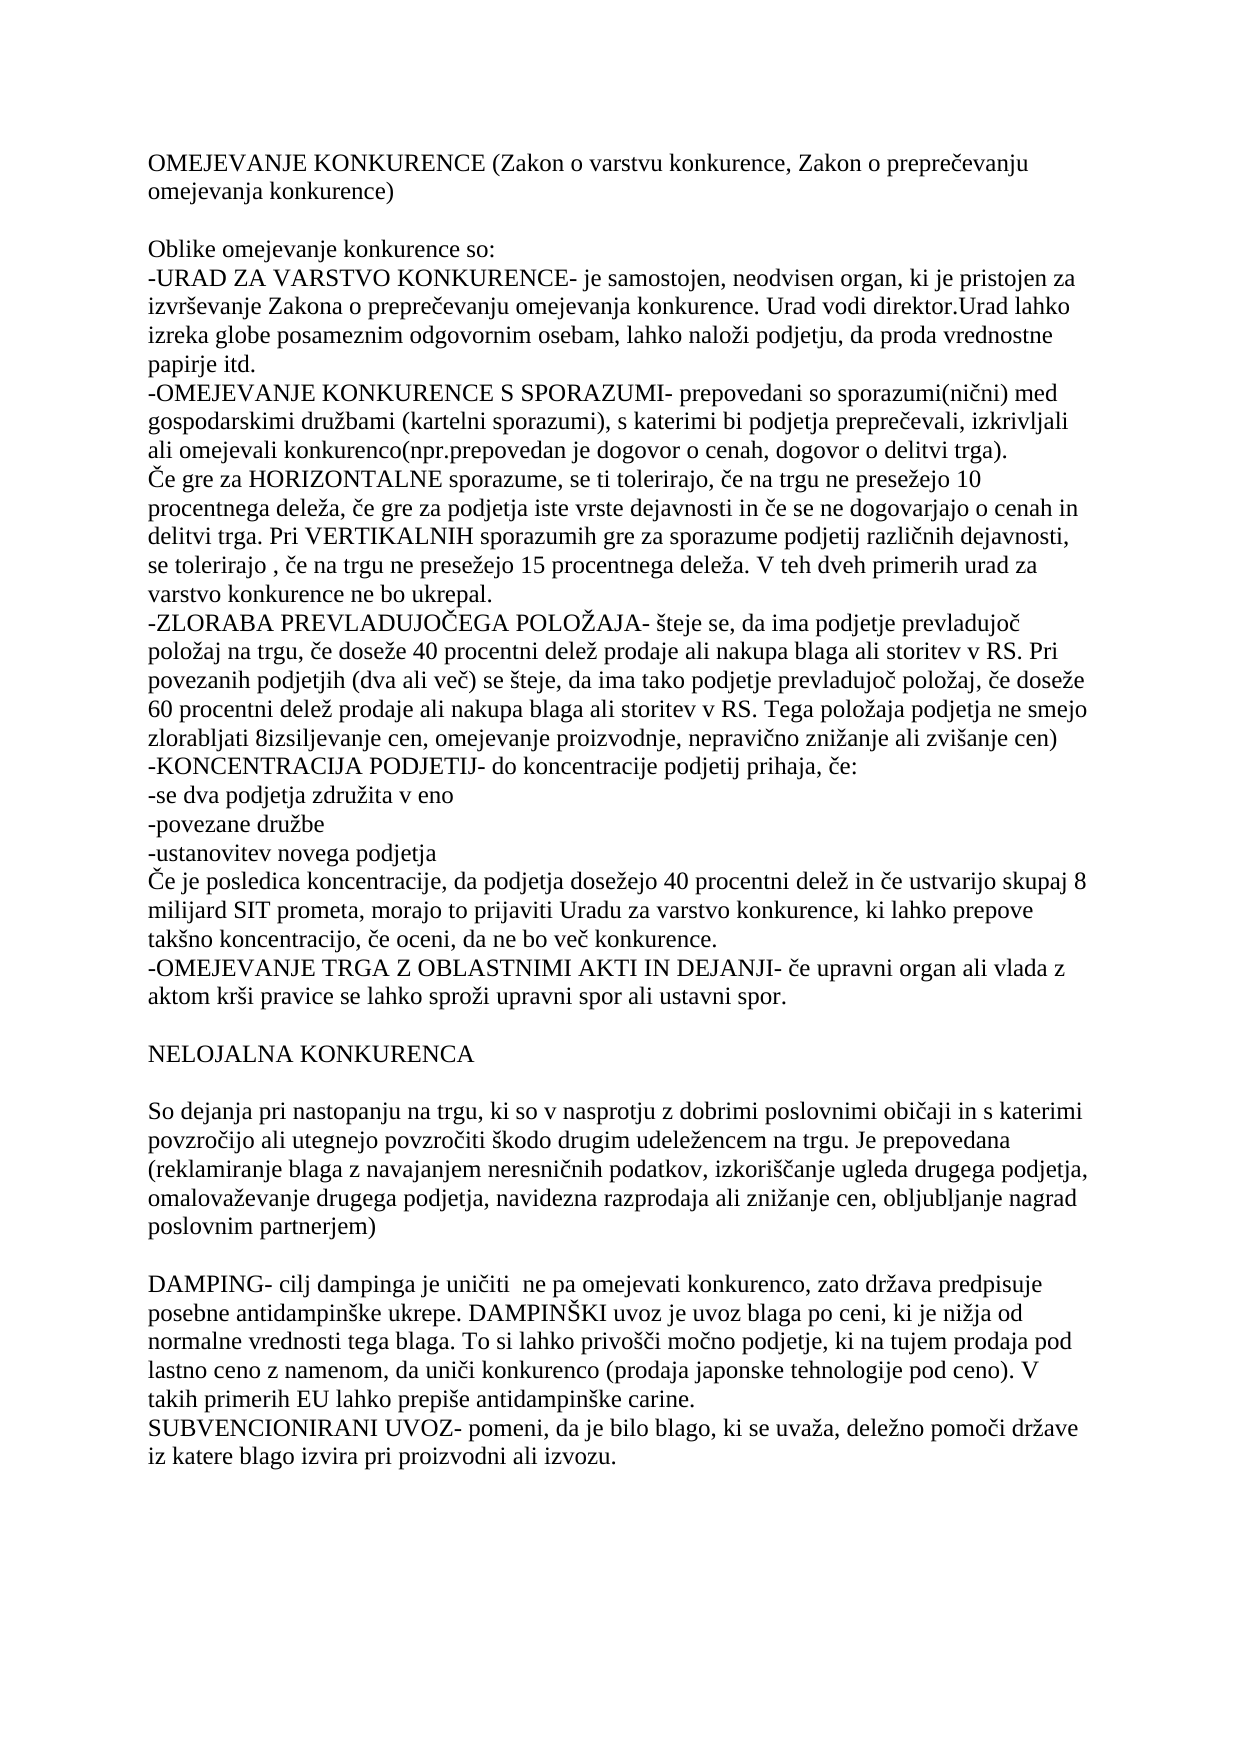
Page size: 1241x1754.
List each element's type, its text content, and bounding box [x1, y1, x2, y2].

text -ZLORABA PREVLADUJOČEGA POLOŽAJA- šteje se, da ima podjetje prevladujoč položaj na trgu, če doseže 40 procentni delež prodaje ali nakupa blaga ali storitev v RS. Pri povezanih podjetjih (dva ali več) se šteje, da ima tako podjetje prevladujoč položaj, če doseže 60 procentni delež prodaje ali nakupa blaga ali storitev v RS. Tega položaja podjetja ne smejo zlorabljati 8izsiljevanje cen, omejevanje proizvodnje, nepravično znižanje ali zvišanje cen) [148, 608, 1093, 751]
text NELOJALNA KONKURENCA [148, 1039, 1093, 1068]
text -URAD ZA VARSTVO KONKURENCE- je samostojen, neodvisen organ, ki je pristojen za izvrševanje Zakona o preprečevanju omejevanja konkurence. Urad vodi direktor.Urad lahko izreka globe posameznim odgovornim osebam, lahko naloži podjetju, da proda vrednostne papirje itd. [148, 263, 1093, 378]
text So dejanja pri nastopanju na trgu, ki so v nasprotju z dobrimi poslovnimi običaji in s katerimi povzročijo ali utegnejo povzročiti škodo drugim udeležencem na trgu. Je prepovedana (reklamiranje blaga z navajanjem neresničnih podatkov, izkoriščanje ugleda drugega podjetja, omalovaževanje drugega podjetja, navidezna razprodaja ali znižanje cen, obljubljanje nagrad poslovnim partnerjem) [148, 1096, 1093, 1240]
text -ustanovitev novega podjetja [148, 838, 1093, 866]
text OMEJEVANJE KONKURENCE (Zakon o varstvu konkurence, Zakon o preprečevanju omejevanja konkurence) [148, 148, 1093, 205]
text SUBVENCIONIRANI UVOZ- pomeni, da je bilo blago, ki se uvaža, deležno pomoči države iz katere blago izvira pri proizvodni ali izvozu. [148, 1413, 1093, 1470]
text -se dva podjetja združita v eno [148, 780, 1093, 809]
text -KONCENTRACIJA PODJETIJ- do koncentracije podjetij prihaja, če: [148, 751, 1093, 780]
text Če je posledica koncentracije, da podjetja dosežejo 40 procentni delež in če ustvarijo skupaj 8 milijard SIT prometa, morajo to prijaviti Uradu za varstvo konkurence, ki lahko prepove takšno koncentracijo, če oceni, da ne bo več konkurence. [148, 866, 1093, 953]
text DAMPING- cilj dampinga je uničiti ne pa omejevati konkurenco, zato država predpisuje posebne antidampinške ukrepe. DAMPINŠKI uvoz je uvoz blaga po ceni, ki je nižja od normalne vrednosti tega blaga. To si lahko privošči močno podjetje, ki na tujem prodaja pod lastno ceno z namenom, da uniči konkurenco (prodaja japonske tehnologije pod ceno). V takih primerih EU lahko prepiše antidampinške carine. [148, 1269, 1093, 1413]
text -OMEJEVANJE KONKURENCE S SPORAZUMI- prepovedani so sporazumi(nični) med gospodarskimi družbami (kartelni sporazumi), s katerimi bi podjetja preprečevali, izkrivljali ali omejevali konkurenco(npr.prepovedan je dogovor o cenah, dogovor o delitvi trga). [148, 378, 1093, 464]
text -OMEJEVANJE TRGA Z OBLASTNIMI AKTI IN DEJANJI- če upravni organ ali vlada z aktom krši pravice se lahko sproži upravni spor ali ustavni spor. [148, 953, 1093, 1010]
text Če gre za HORIZONTALNE sporazume, se ti tolerirajo, če na trgu ne presežejo 10 procentnega deleža, če gre za podjetja iste vrste dejavnosti in če se ne dogovarjajo o cenah in delitvi trga. Pri VERTIKALNIH sporazumih gre za sporazume podjetij različnih dejavnosti, se tolerirajo , če na trgu ne presežejo 15 procentnega deleža. V teh dveh primerih urad za varstvo konkurence ne bo ukrepal. [148, 464, 1093, 608]
text Oblike omejevanje konkurence so: [148, 234, 1093, 263]
text -povezane družbe [148, 809, 1093, 838]
